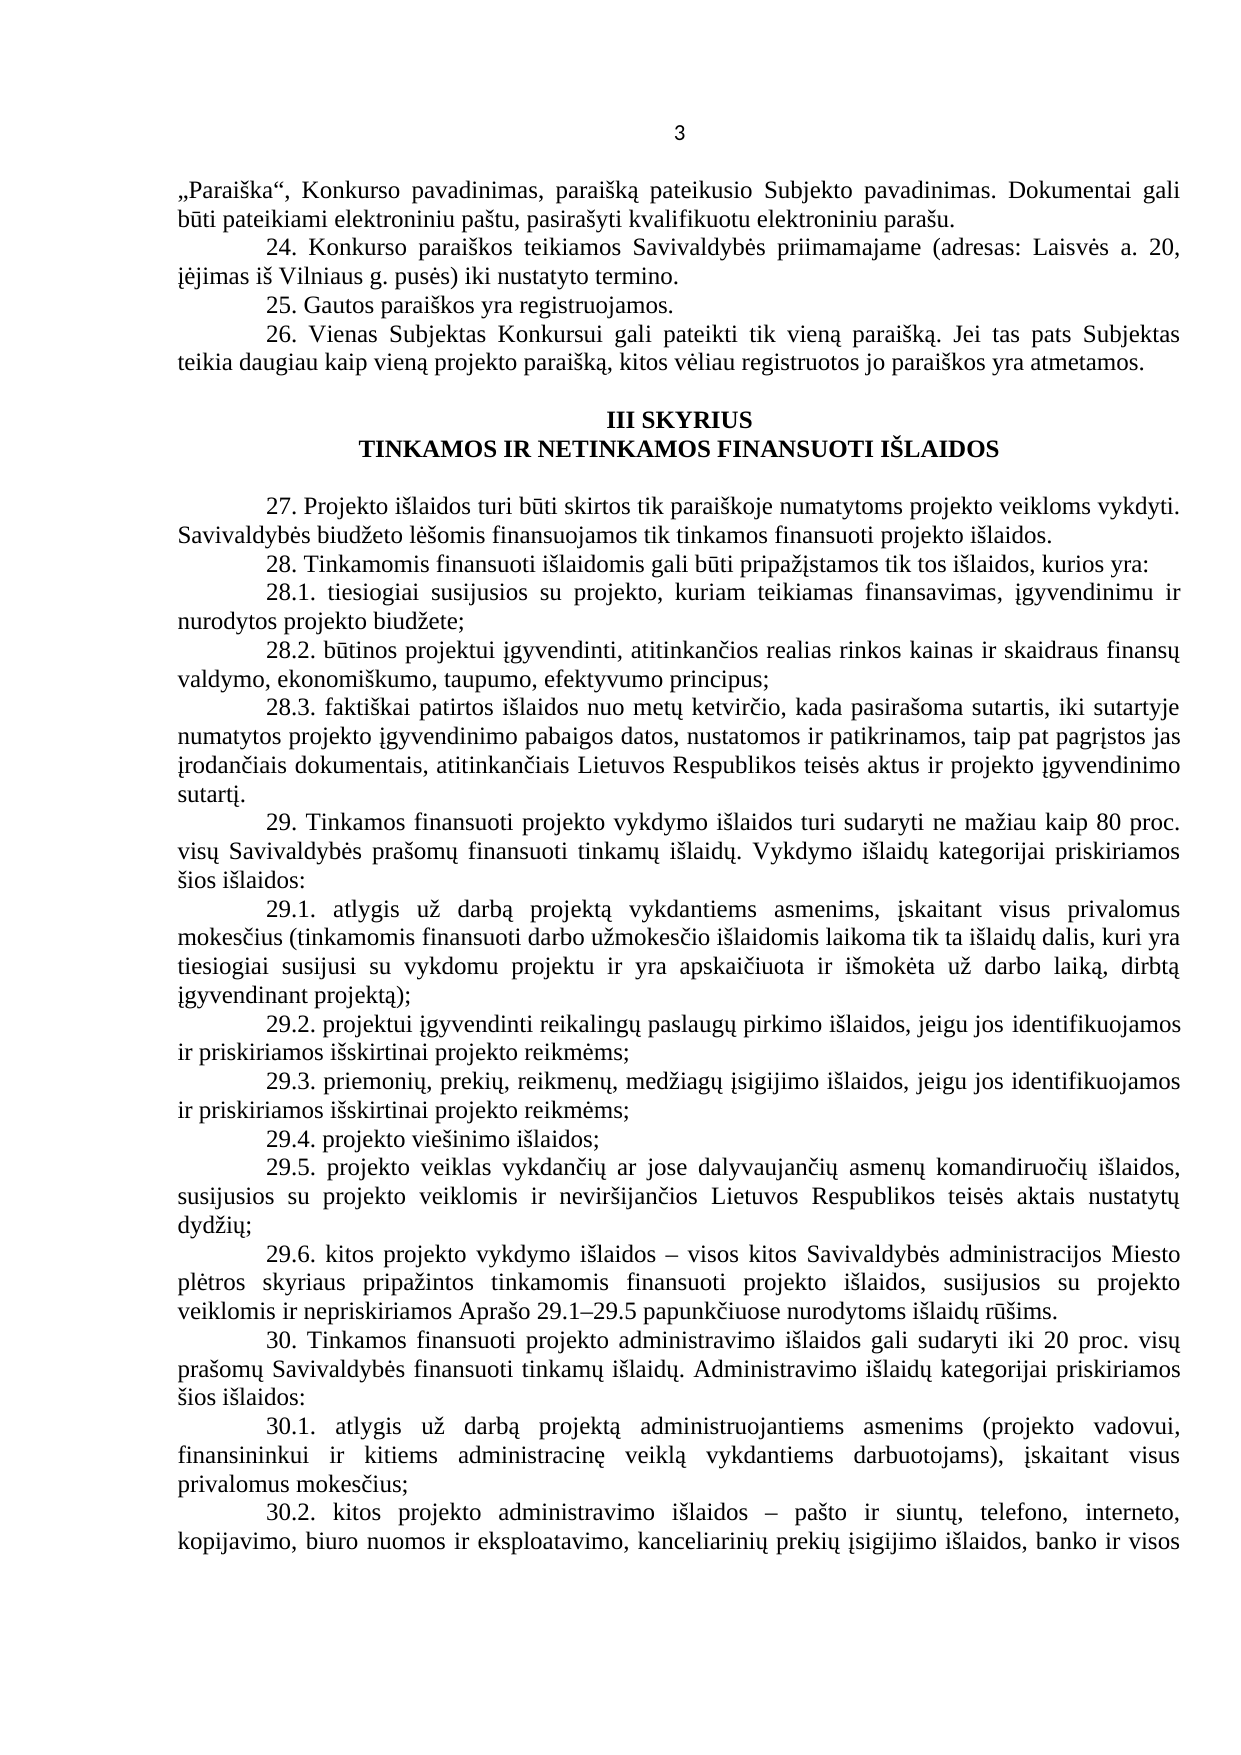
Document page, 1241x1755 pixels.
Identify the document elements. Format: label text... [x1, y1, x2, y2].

text 29. Tinkamos finansuoti projekto vykdymo išlaidos turi sudaryti ne mažiau kaip 80 proc. visų Savivaldybės prašomų finansuoti tinkamų išlaidų. Vykdymo išlaidų kategorijai priskiriamos šios išlaidos: [177, 807, 1181, 894]
text 29.4. projekto viešinimo išlaidos; [177, 1124, 1181, 1152]
text 30. Tinkamos finansuoti projekto administravimo išlaidos gali sudaryti iki 20 proc. visų prašomų Savivaldybės finansuoti tinkamų išlaidų. Administravimo išlaidų kategorijai priskiriamos šios išlaidos: [177, 1325, 1181, 1411]
text 29.5. projekto veiklas vykdančių ar jose dalyvaujančių asmenų komandiruočių išlaidos, susijusios su projekto veiklomis ir neviršijančios Lietuvos Respublikos teisės aktais nustatytų dydžių; [177, 1152, 1181, 1239]
text III SKYRIUS [177, 405, 1181, 434]
text „Paraiška“, Konkurso pavadinimas, paraišką pateikusio Subjekto pavadinimas. Dokumentai gali būti pateikiami elektroniniu paštu, pasirašyti kvalifikuotu elektroniniu parašu. [177, 175, 1181, 232]
text 28.2. būtinos projektui įgyvendinti, atitinkančios realias rinkos kainas ir skaidraus finansų valdymo, ekonomiškumo, taupumo, efektyvumo principus; [177, 635, 1181, 692]
text 28.1. tiesiogiai susijusios su projekto, kuriam teikiamas finansavimas, įgyvendinimu ir nurodytos projekto biudžete; [177, 577, 1181, 635]
text 30.1. atlygis už darbą projektą administruojantiems asmenims (projekto vadovui, finansininkui ir kitiems administracinę veiklą vykdantiems darbuotojams), įskaitant visus privalomus mokesčius; [177, 1411, 1181, 1497]
text 29.2. projektui įgyvendinti reikalingų paslaugų pirkimo išlaidos, jeigu jos identifikuojamos ir priskiriamos išskirtinai projekto reikmėms; [177, 1009, 1181, 1066]
text 28. Tinkamomis finansuoti išlaidomis gali būti pripažįstamos tik tos išlaidos, kurios yra: [177, 549, 1181, 577]
text 29.6. kitos projekto vykdymo išlaidos – visos kitos Savivaldybės administracijos Miesto plėtros skyriaus pripažintos tinkamomis finansuoti projekto išlaidos, susijusios su projekto veiklomis ir nepriskiriamos Aprašo 29.1–29.5 papunkčiuose nurodytoms išlaidų rūšims. [177, 1239, 1181, 1325]
text 30.2. kitos projekto administravimo išlaidos – pašto ir siuntų, telefono, interneto, kopijavimo, biuro nuomos ir eksploatavimo, kanceliarinių prekių įsigijimo išlaidos, banko ir visos [177, 1497, 1181, 1555]
text 29.1. atlygis už darbą projektą vykdantiems asmenims, įskaitant visus privalomus mokesčius (tinkamomis finansuoti darbo užmokesčio išlaidomis laikoma tik ta išlaidų dalis, kuri yra tiesiogiai susijusi su vykdomu projektu ir yra apskaičiuota ir išmokėta už darbo laiką, dirbtą įgyvendinant projektą); [177, 894, 1181, 1009]
text 25. Gautos paraiškos yra registruojamos. [177, 290, 1181, 319]
text 28.3. faktiškai patirtos išlaidos nuo metų ketvirčio, kada pasirašoma sutartis, iki sutartyje numatytos projekto įgyvendinimo pabaigos datos, nustatomos ir patikrinamos, taip pat pagrįstos jas įrodančiais dokumentais, atitinkančiais Lietuvos Respublikos teisės aktus ir projekto įgyvendinimo sutartį. [177, 692, 1181, 807]
text TINKAMOS IR NETINKAMOS FINANSUOTI IŠLAIDOS [177, 434, 1181, 462]
text 29.3. priemonių, prekių, reikmenų, medžiagų įsigijimo išlaidos, jeigu jos identifikuojamos ir priskiriamos išskirtinai projekto reikmėms; [177, 1066, 1181, 1124]
text 27. Projekto išlaidos turi būti skirtos tik paraiškoje numatytoms projekto veikloms vykdyti. Savivaldybės biudžeto lėšomis finansuojamos tik tinkamos finansuoti projekto išlaidos. [177, 491, 1181, 549]
text 24. Konkurso paraiškos teikiamos Savivaldybės priimamajame (adresas: Laisvės a. 20, įėjimas iš Vilniaus g. pusės) iki nustatyto termino. [177, 232, 1181, 290]
text 26. Vienas Subjektas Konkursui gali pateikti tik vieną paraišką. Jei tas pats Subjektas teikia daugiau kaip vieną projekto paraišką, kitos vėliau registruotos jo paraiškos yra atmetamos. [177, 319, 1181, 376]
